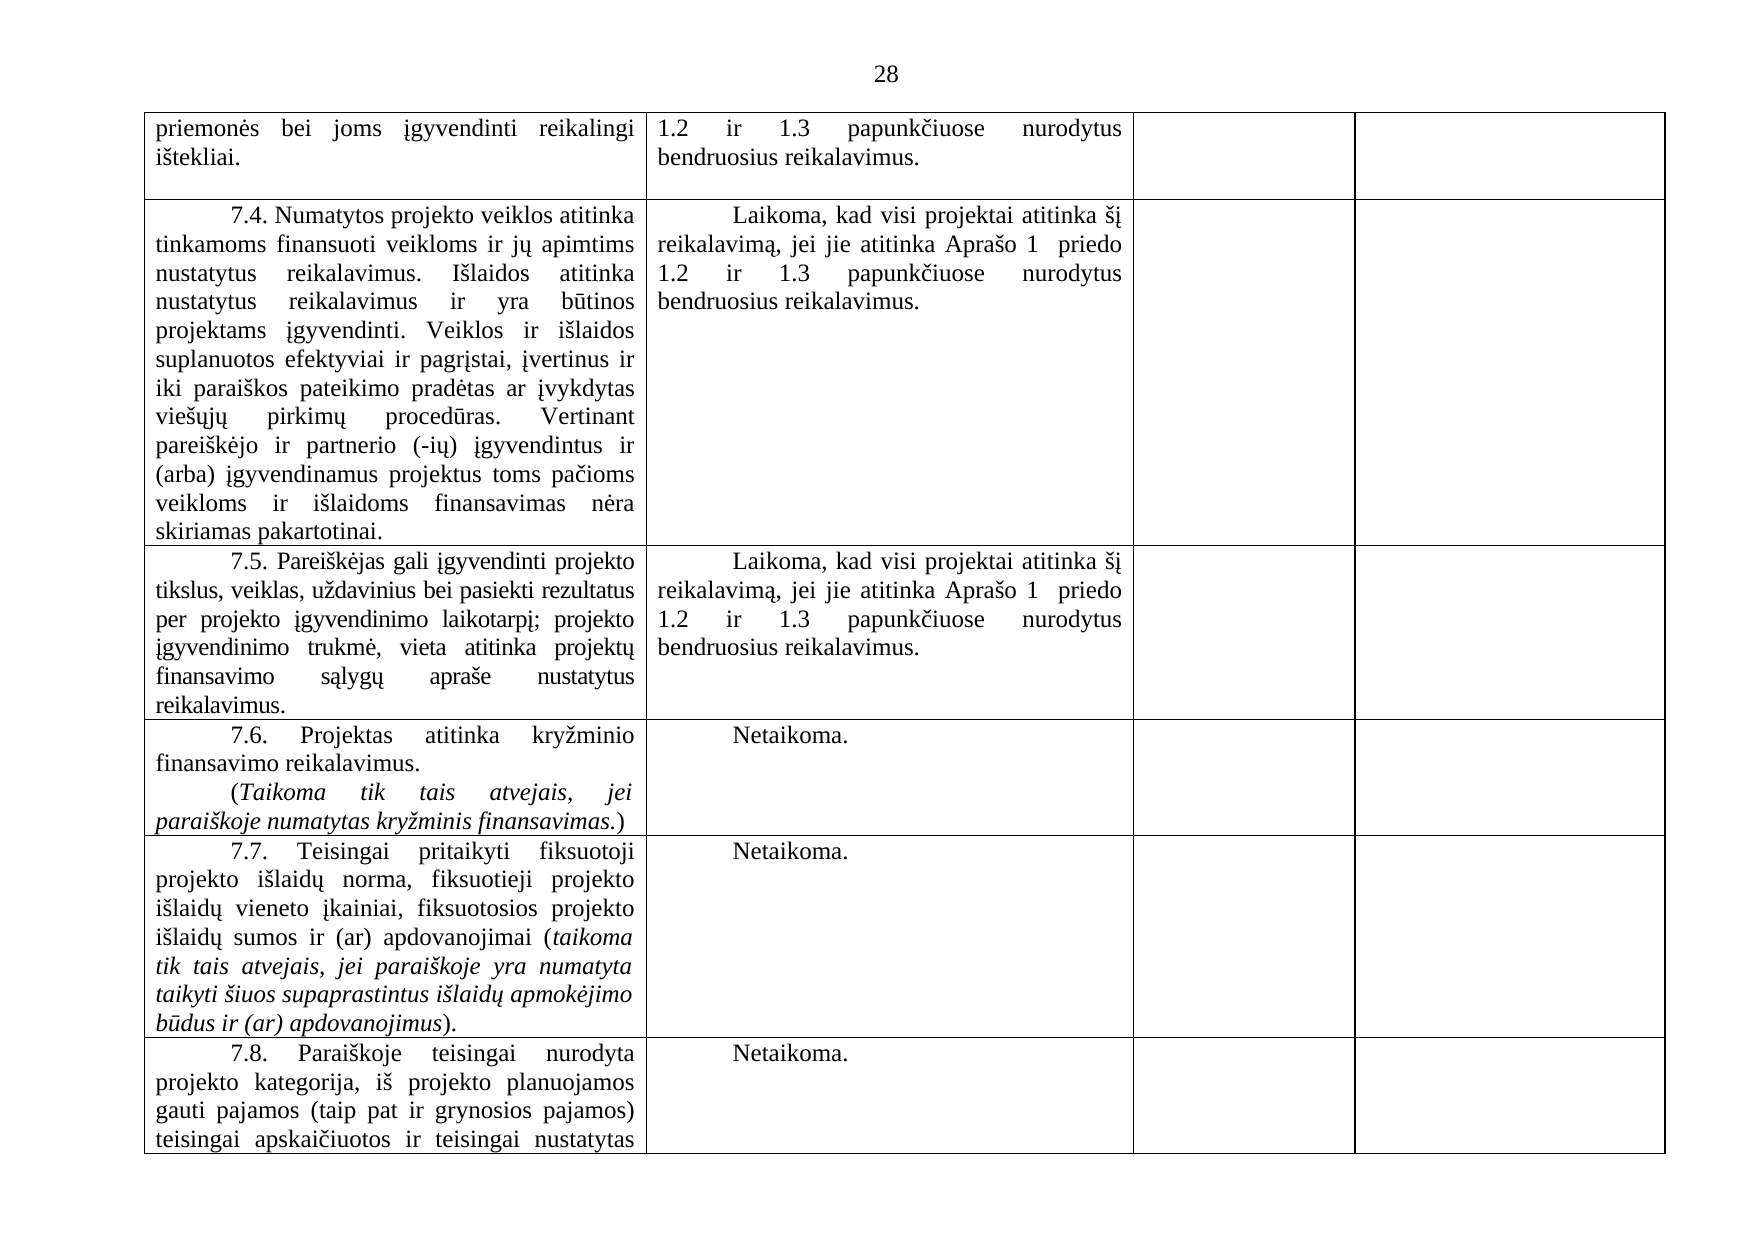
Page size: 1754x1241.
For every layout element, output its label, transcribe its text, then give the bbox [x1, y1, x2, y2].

table_cell Netaikoma. [647, 1038, 1133, 1153]
table_cell [1356, 720, 1664, 835]
table_cell [1356, 546, 1664, 719]
table_cell 7.7. Teisingai pritaikyti fiksuotoji projekto išlaidų norma, fiksuotieji projekto išlaidų vieneto įkainiai, fiksuotosios projekto išlaidų sumos ir (ar) apdovanojimai (taikoma tik tais atvejais, jei paraiškoje yra numatyta taikyti šiuos supaprastintus išlaidų apmokėjimo būdus ir (ar) apdovanojimus). [145, 836, 646, 1037]
table_cell 7.8. Paraiškoje teisingai nurodyta projekto kategorija, iš projekto planuojamos gauti pajamos (taip pat ir grynosios pajamos) teisingai apskaičiuotos ir teisingai nustatytas [145, 1038, 646, 1153]
table_cell priemonės bei joms įgyvendinti reikalingi ištekliai. [145, 113, 646, 199]
table_cell Netaikoma. [647, 836, 1133, 1037]
table_cell 7.6. Projektas atitinka kryžminio finansavimo reikalavimus. (Taikoma tik tais atvejais, jei paraiškoje numatytas kryžminis finansavimas.) [145, 720, 646, 835]
table_cell [1356, 836, 1664, 1037]
table_cell [1134, 836, 1354, 1037]
table_cell Laikoma, kad visi projektai atitinka šį reikalavimą, jei jie atitinka Aprašo 1 priedo 1.2 ir 1.3 papunkčiuose nurodytus bendruosius reikalavimus. [647, 200, 1133, 545]
table_cell Laikoma, kad visi projektai atitinka šį reikalavimą, jei jie atitinka Aprašo 1 priedo 1.2 ir 1.3 papunkčiuose nurodytus bendruosius reikalavimus. [647, 546, 1133, 719]
table_cell [1356, 113, 1664, 199]
table_cell [1134, 546, 1354, 719]
table_cell 1.2 ir 1.3 papunkčiuose nurodytus bendruosius reikalavimus. [647, 113, 1133, 199]
table_cell [1134, 1038, 1354, 1153]
table_cell [1134, 200, 1354, 545]
table_cell [1356, 1038, 1664, 1153]
table_cell Netaikoma. [647, 720, 1133, 835]
table_cell [1134, 720, 1354, 835]
table_cell [1356, 200, 1664, 545]
table_cell 7.5. Pareiškėjas gali įgyvendinti projekto tikslus, veiklas, uždavinius bei pasiekti rezultatus per projekto įgyvendinimo laikotarpį; projekto įgyvendinimo trukmė, vieta atitinka projektų finansavimo sąlygų apraše nustatytus reikalavimus. [145, 546, 646, 719]
table_cell [1134, 113, 1354, 199]
table_cell 7.4. Numatytos projekto veiklos atitinka tinkamoms finansuoti veikloms ir jų apimtims nustatytus reikalavimus. Išlaidos atitinka nustatytus reikalavimus ir yra būtinos projektams įgyvendinti. Veiklos ir išlaidos suplanuotos efektyviai ir pagrįstai, įvertinus ir iki paraiškos pateikimo pradėtas ar įvykdytas viešųjų pirkimų procedūras. Vertinant pareiškėjo ir partnerio (-ių) įgyvendintus ir (arba) įgyvendinamus projektus toms pačioms veikloms ir išlaidoms finansavimas nėra skiriamas pakartotinai. [145, 200, 646, 545]
